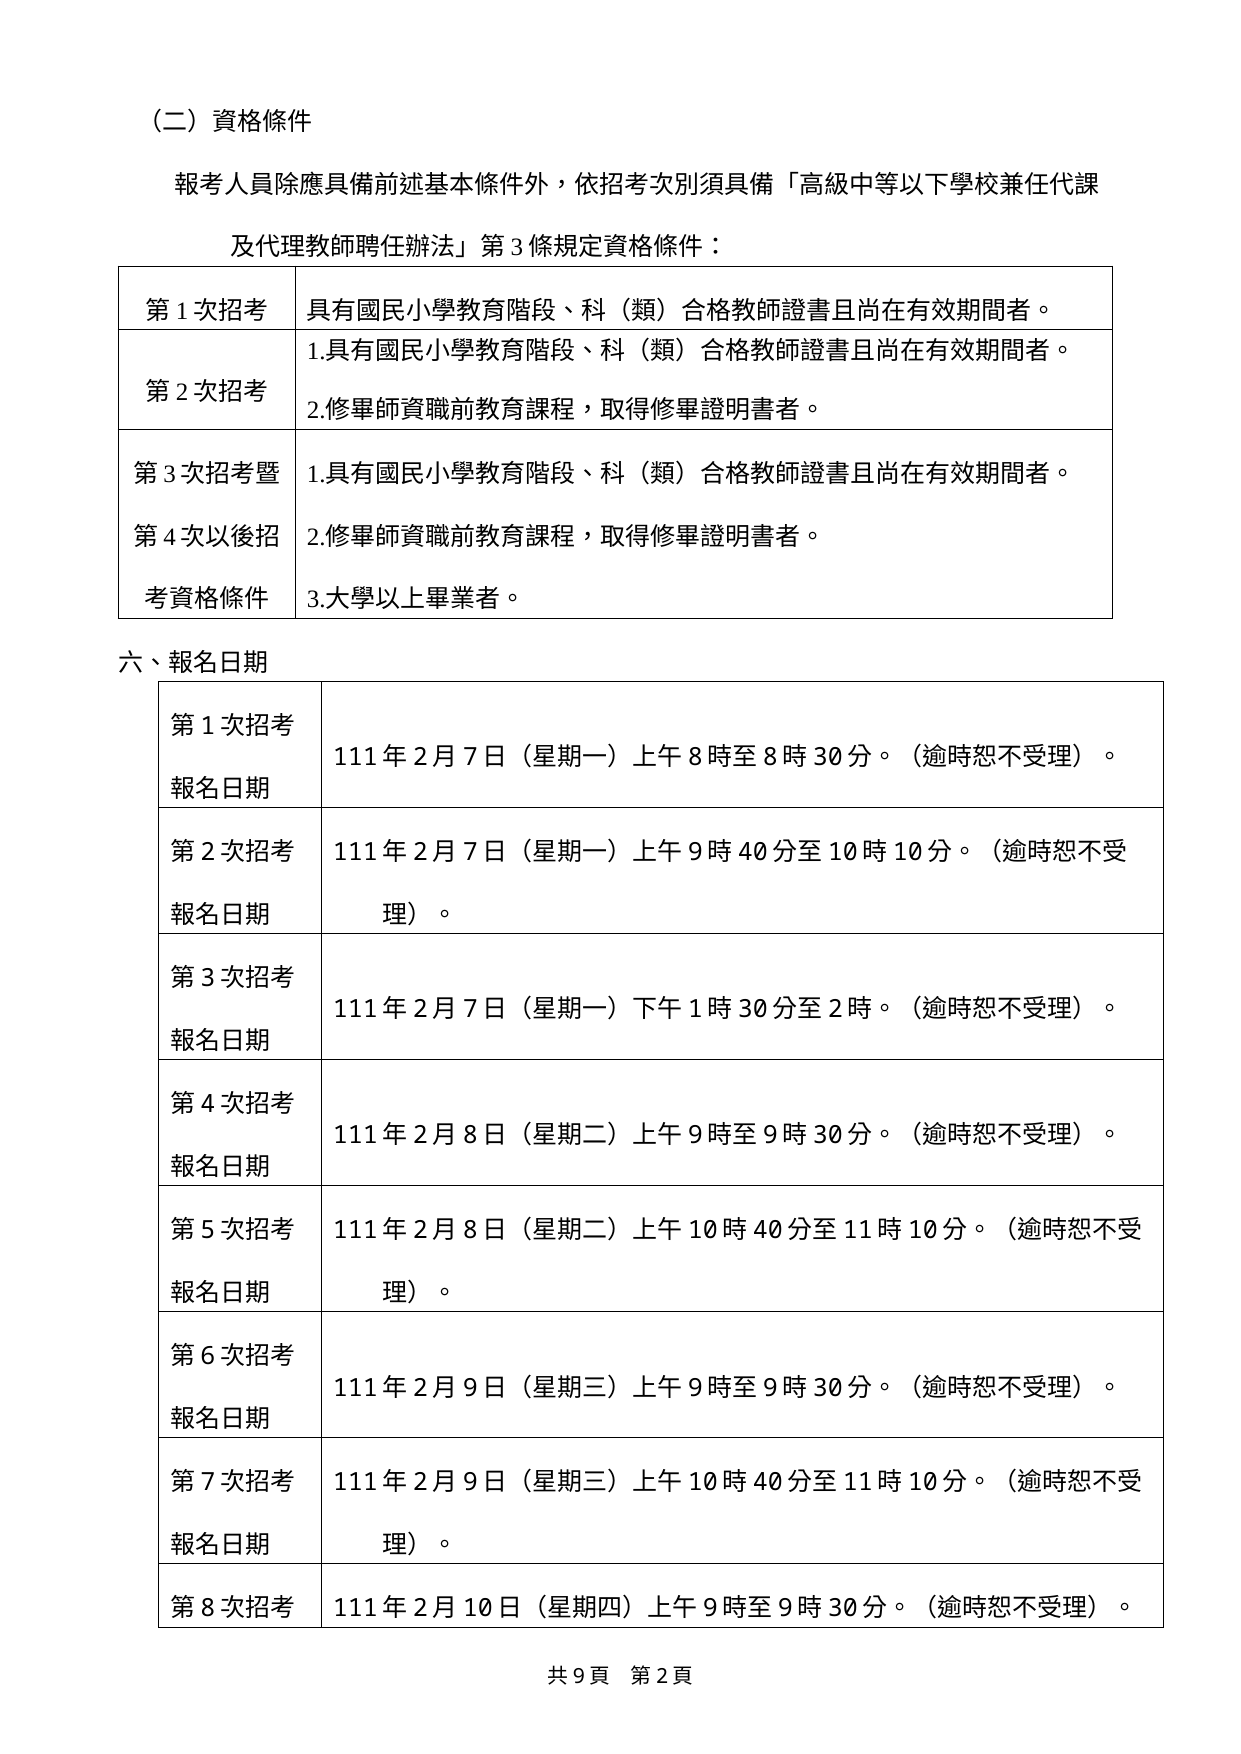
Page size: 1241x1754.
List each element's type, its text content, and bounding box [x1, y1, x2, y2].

table_cell 1.具有國民小學教育階段、科（類）合格教師證書且尚在有效期間者。 2.修畢師資職前教育課程，取得修畢證明書者。 [296, 330, 1112, 429]
table_cell 111年2月8日（星期二）上午9時至9時30分。（逾時恕不受理）。 [322, 1060, 1163, 1185]
table_cell 第3次招考暨 第4次以後招考資格條件 [119, 430, 295, 617]
table_cell 111年2月7日（星期一）下午1時30分至2時。（逾時恕不受理）。 [322, 934, 1163, 1059]
table_cell 第5次招考 報名日期 [159, 1186, 321, 1311]
table_cell 第2次招考 報名日期 [159, 808, 321, 933]
table_cell 第4次招考 報名日期 [159, 1060, 321, 1185]
table_cell 111年2月8日（星期二）上午10時40分至11時10分。（逾時恕不受理）。 [322, 1186, 1163, 1311]
table_header 具有國民小學教育階段、科（類）合格教師證書且尚在有效期間者。 [296, 267, 1112, 329]
table_cell 111年2月10日（星期四）上午9時至9時30分。（逾時恕不受理）。 [322, 1564, 1163, 1627]
table_cell 第7次招考 報名日期 [159, 1438, 321, 1563]
table_header 第1次招考 報名日期 [159, 682, 321, 807]
table_cell 第2次招考 [119, 330, 295, 429]
table_cell 111年2月7日（星期一）上午9時40分至10時10分。（逾時恕不受理）。 [322, 808, 1163, 933]
table_header 111年2月7日（星期一）上午8時至8時30分。（逾時恕不受理）。 [322, 682, 1163, 807]
table_cell 第8次招考 [159, 1564, 321, 1627]
table_cell 1.具有國民小學教育階段、科（類）合格教師證書且尚在有效期間者。 2.修畢師資職前教育課程，取得修畢證明書者。 3.大學以上畢業者。 [296, 430, 1112, 617]
table_cell 第6次招考 報名日期 [159, 1312, 321, 1437]
table_header 第1次招考 [119, 267, 295, 329]
text 六、報名日期 [118, 618, 1122, 681]
text 報考人員除應具備前述基本條件外，依招考次別須具備「高級中等以下學校兼任代課及代理教師聘任辦法」第3條規定資格條件： [118, 141, 1122, 266]
table_cell 第3次招考 報名日期 [159, 934, 321, 1059]
text （二）資格條件 [118, 78, 1122, 141]
table_cell 111年2月9日（星期三）上午10時40分至11時10分。（逾時恕不受理）。 [322, 1438, 1163, 1563]
table_cell 111年2月9日（星期三）上午9時至9時30分。（逾時恕不受理）。 [322, 1312, 1163, 1437]
